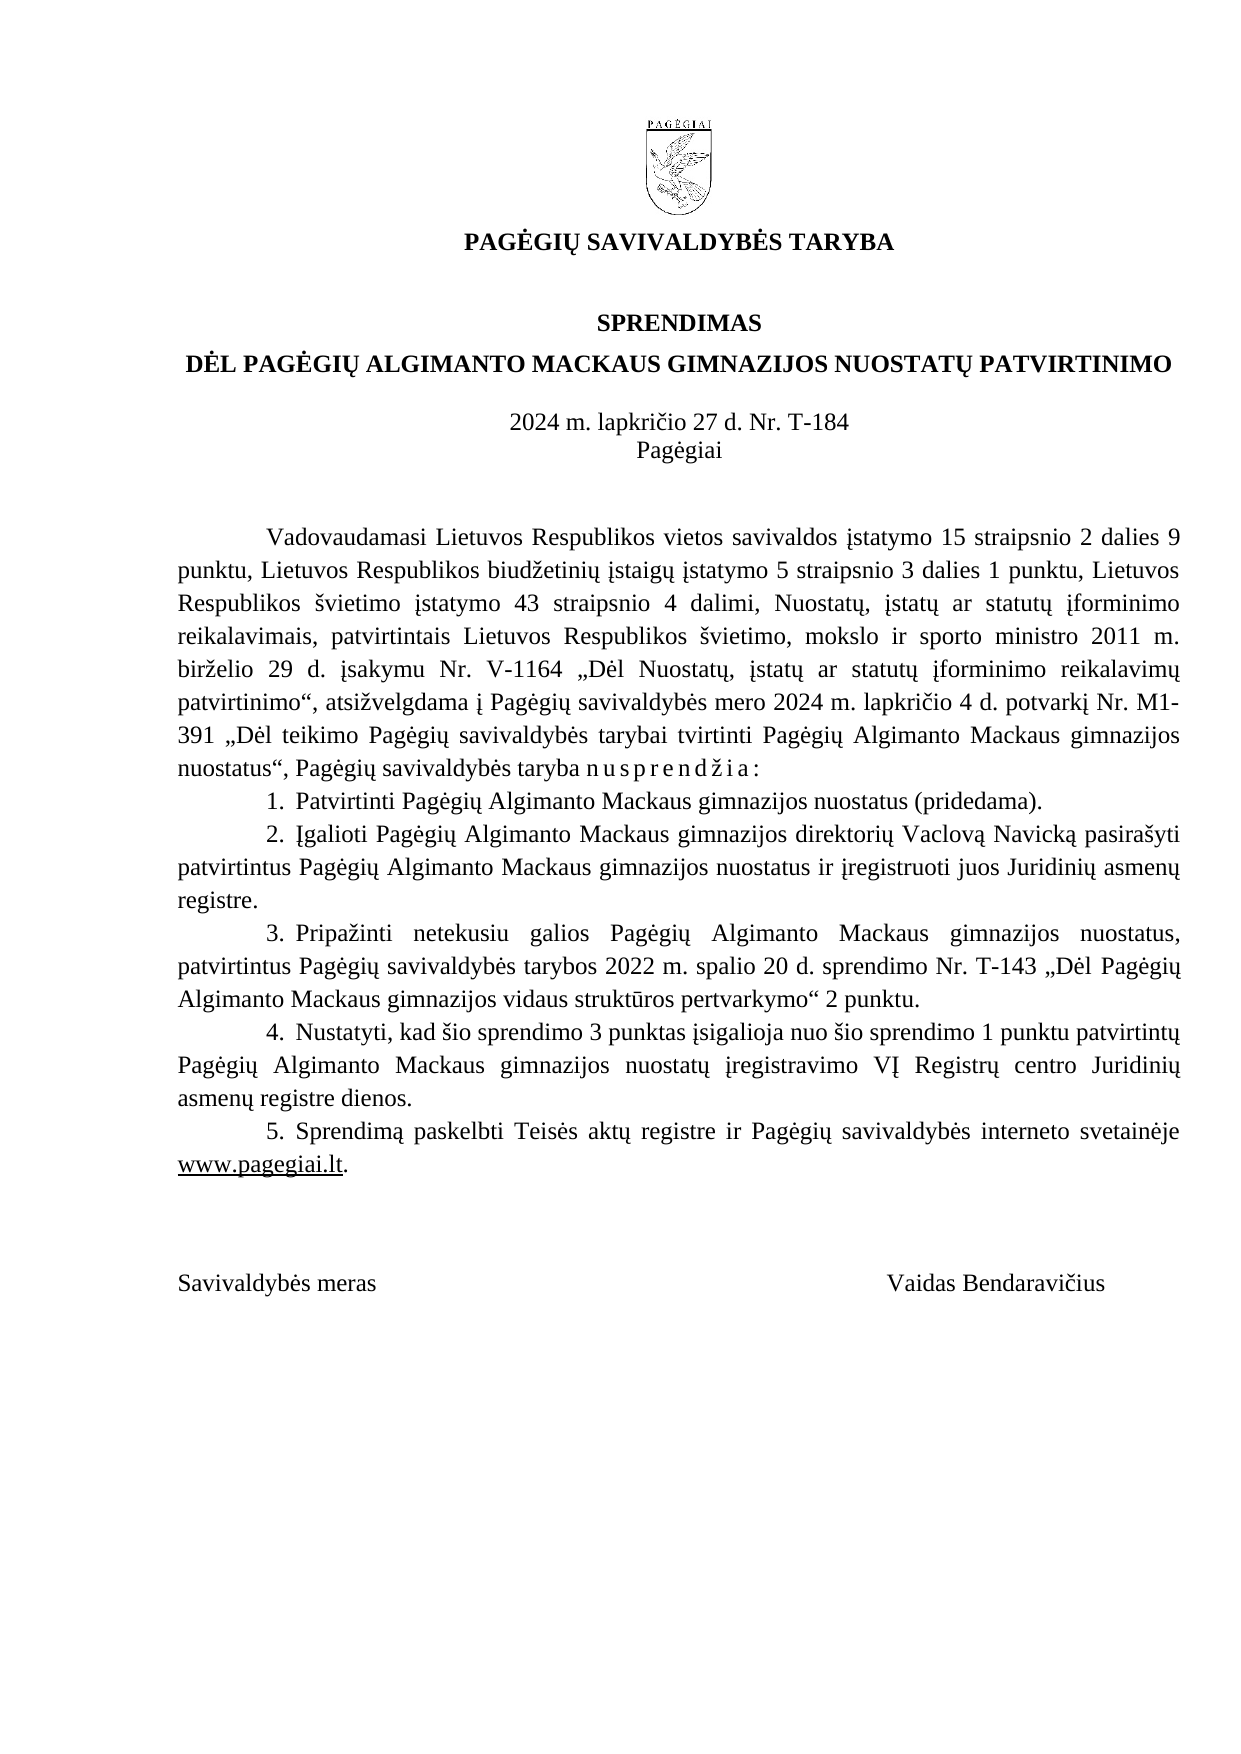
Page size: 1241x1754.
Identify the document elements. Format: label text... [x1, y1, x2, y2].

text 2024 m. lapkričio 27 d. Nr. T-184 [177, 407, 1181, 435]
subtitle PAGĖGIŲ SAVIVALDYBĖS TARYBA [177, 227, 1181, 256]
text Vadovaudamasi Lietuvos Respublikos vietos savivaldos įstatymo 15 straipsnio 2 dalies 9 punktu, Lietuvos Respublikos biudžetinių įstaigų įstatymo 5 straipsnio 3 dalies 1 punktu, Lietuvos Respublikos švietimo įstatymo 43 straipsnio 4 dalimi, Nuostatų, įstatų ar statutų įforminimo reikalavimais, patvirtintais Lietuvos Respublikos švietimo, mokslo ir sporto ministro 2011 m. birželio 29 d. įsakymu Nr. V-1164 „Dėl Nuostatų, įstatų ar statutų įforminimo reikalavimų patvirtinimo“, atsižvelgdama į Pagėgių savivaldybės mero 2024 m. lapkričio 4 d. potvarkį Nr. M1-391 „Dėl teikimo Pagėgių savivaldybės tarybai tvirtinti Pagėgių Algimanto Mackaus gimnazijos nuostatus“, Pagėgių savivaldybės taryba nusprendžia: [177, 522, 1181, 782]
text Pagėgiai [177, 435, 1181, 464]
text 4. Nustatyti, kad šio sprendimo 3 punktas įsigalioja nuo šio sprendimo 1 punktu patvirtintų Pagėgių Algimanto Mackaus gimnazijos nuostatų įregistravimo VĮ Registrų centro Juridinių asmenų registre dienos. [177, 1017, 1181, 1112]
text Savivaldybės meras Vaidas Bendaravičius [177, 1268, 1181, 1297]
text 5. Sprendimą paskelbti Teisės aktų registre ir Pagėgių savivaldybės interneto svetainėje www.pagegiai.lt. [177, 1116, 1181, 1178]
text sprendimas [177, 308, 1181, 337]
text 3. Pripažinti netekusiu galios Pagėgių Algimanto Mackaus gimnazijos nuostatus, patvirtintus Pagėgių savivaldybės tarybos 2022 m. spalio 20 d. sprendimo Nr. T-143 „Dėl Pagėgių Algimanto Mackaus gimnazijos vidaus struktūros pertvarkymo“ 2 punktu. [177, 918, 1181, 1013]
text 1. Patvirtinti Pagėgių Algimanto Mackaus gimnazijos nuostatus (pridedama). [177, 786, 1181, 814]
text 2. Įgalioti Pagėgių Algimanto Mackaus gimnazijos direktorių Vaclovą Navicką pasirašyti patvirtintus Pagėgių Algimanto Mackaus gimnazijos nuostatus ir įregistruoti juos Juridinių asmenų registre. [177, 819, 1181, 914]
text Dėl PAGĖGIŲ ALGIMANTO MACKAUS GIMNAZIJOS NUOSTATŲ patvirtinimo [177, 349, 1181, 378]
